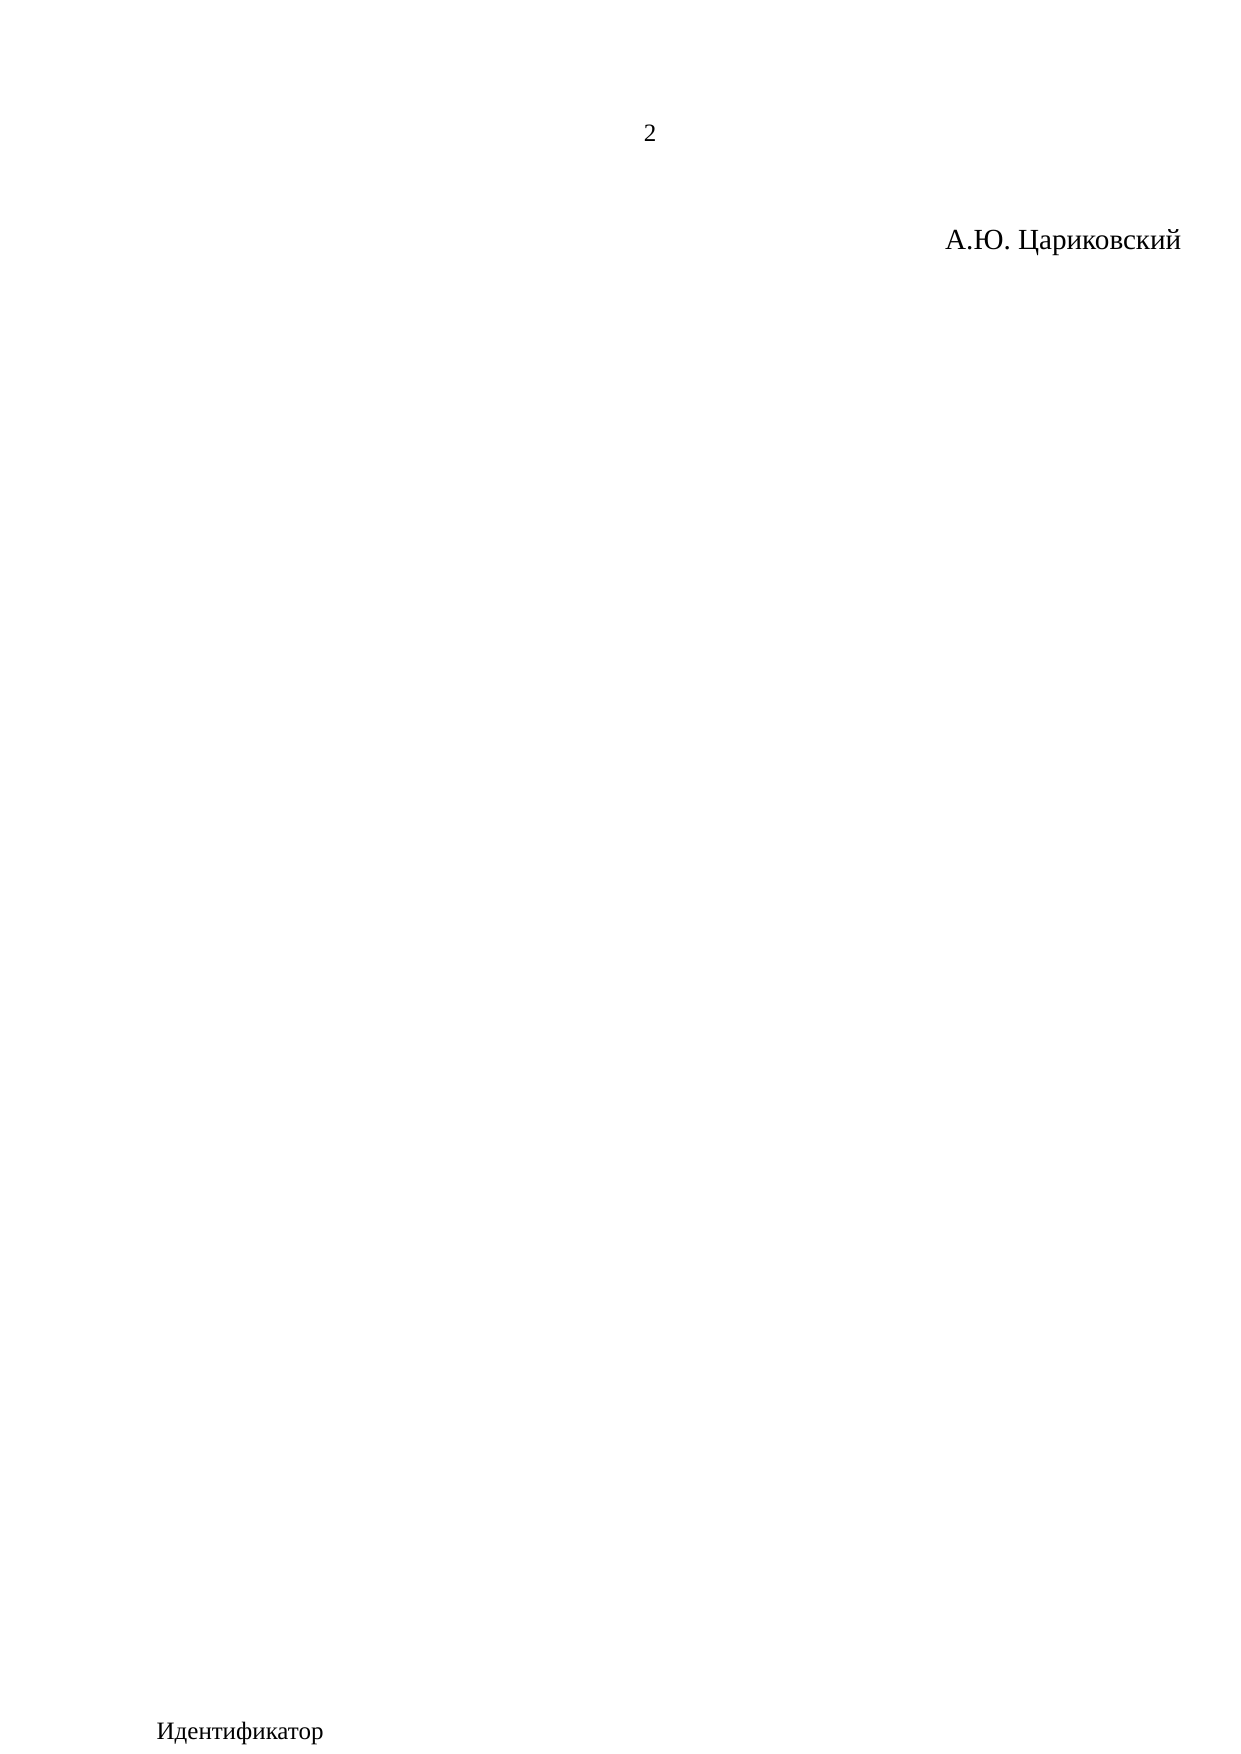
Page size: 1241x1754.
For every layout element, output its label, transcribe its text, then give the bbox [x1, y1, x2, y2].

text А.Ю. Цариковский [118, 222, 1181, 256]
